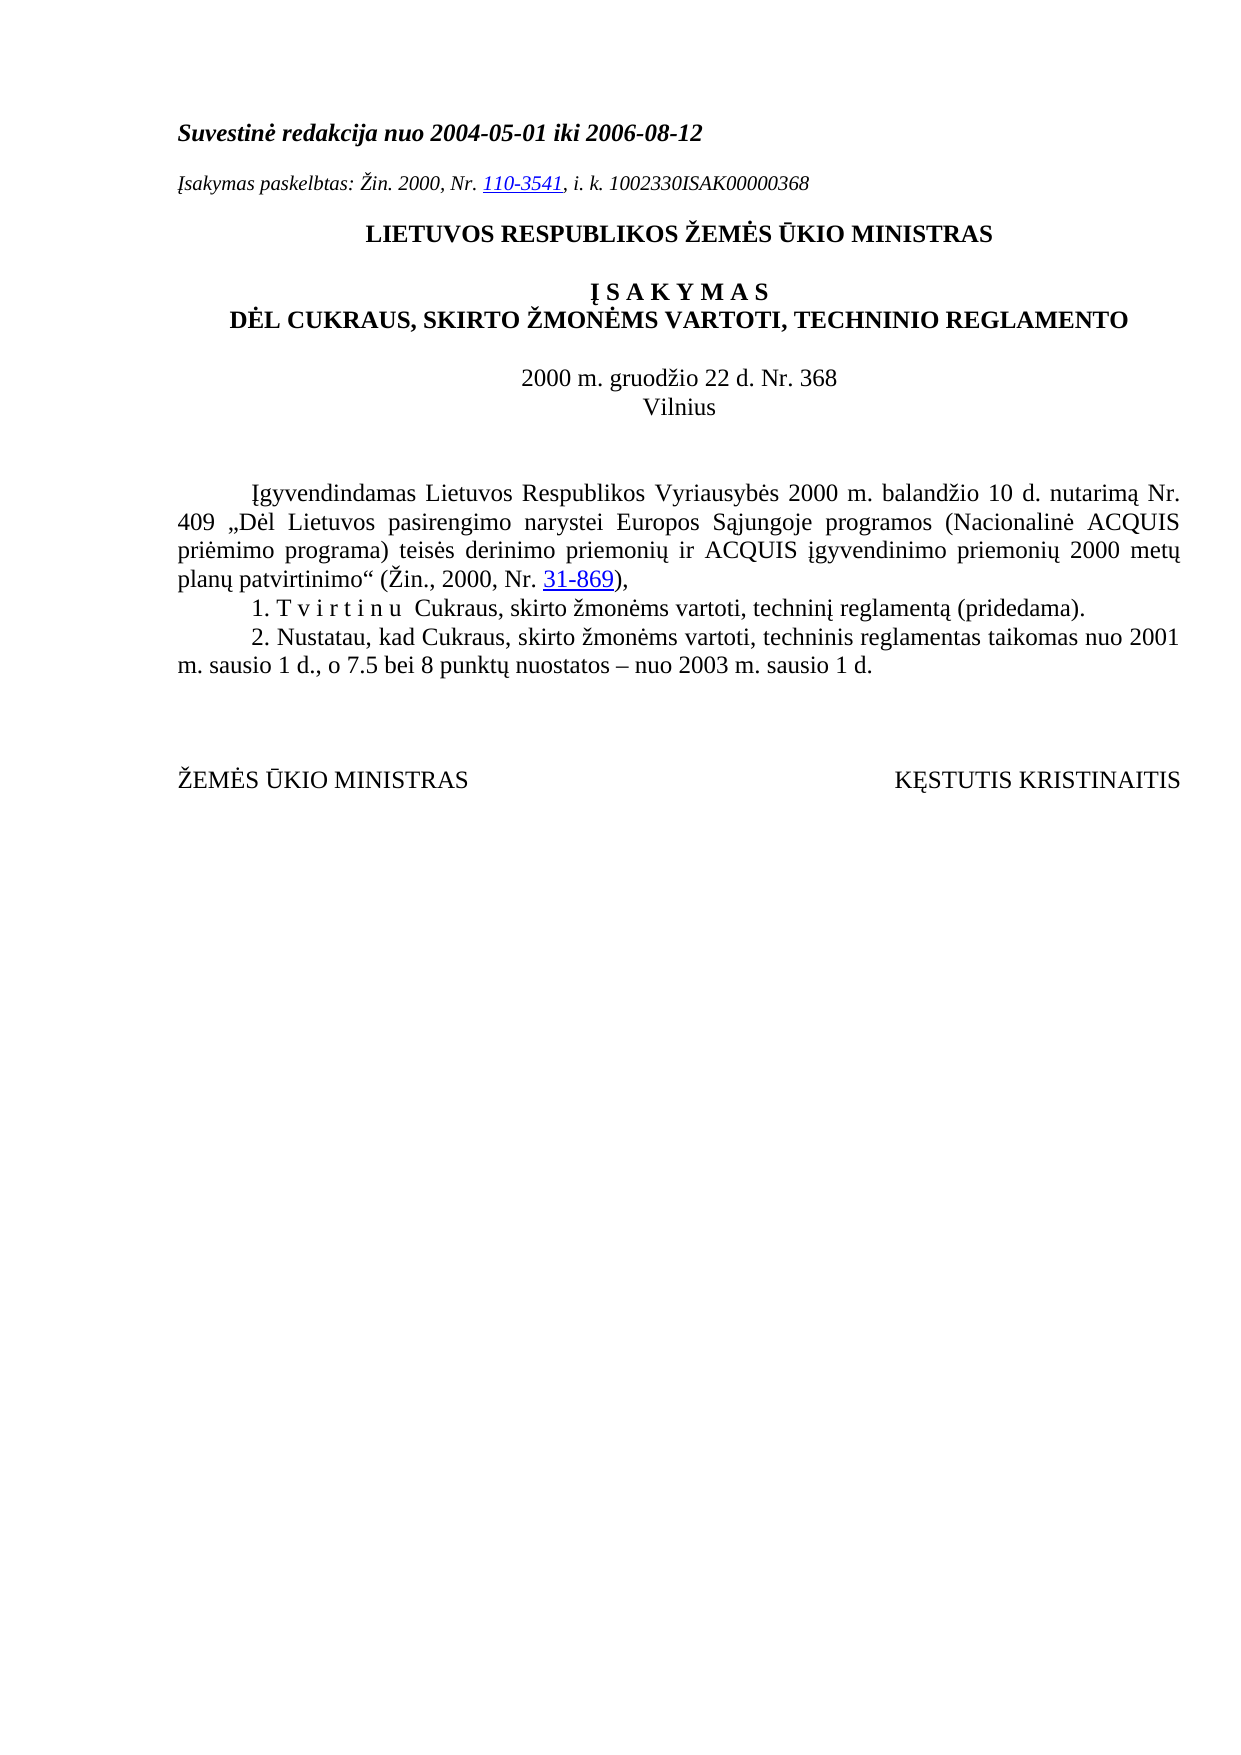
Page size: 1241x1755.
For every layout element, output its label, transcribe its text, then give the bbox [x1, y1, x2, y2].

text 2. Nustatau, kad Cukraus, skirto žmonėms vartoti, techninis reglamentas taikomas nuo 2001 m. sausio 1 d., o 7.5 bei 8 punktų nuostatos – nuo 2003 m. sausio 1 d. [177, 622, 1181, 679]
text Įsakymas paskelbtas: Žin. 2000, Nr. 110-3541, i. k. 1002330ISAK00000368 [177, 171, 1181, 195]
text Vilnius [177, 392, 1181, 420]
text DĖL CUKRAUS, SKIRTO ŽMONĖMS VARTOTI, TECHNINIO REGLAMENTO [177, 305, 1181, 334]
text ŽEMĖS ŪKIO MINISTRAS KĘSTUTIS KRISTINAITIS [177, 765, 1181, 794]
text Į S A K Y M A S [177, 277, 1181, 305]
text Suvestinė redakcija nuo 2004-05-01 iki 2006-08-12 [177, 118, 1181, 147]
text Įgyvendindamas Lietuvos Respublikos Vyriausybės 2000 m. balandžio 10 d. nutarimą Nr. 409 „Dėl Lietuvos pasirengimo narystei Europos Sąjungoje programos (Nacionalinė ACQUIS priėmimo programa) teisės derinimo priemonių ir ACQUIS įgyvendinimo priemonių 2000 metų planų patvirtinimo“ (Žin., 2000, Nr. 31-869), [177, 478, 1181, 593]
text LIETUVOS RESPUBLIKOS ŽEMĖS ŪKIO MINISTRAS [177, 219, 1181, 248]
text 1. Tvirtinu Cukraus, skirto žmonėms vartoti, techninį reglamentą (pridedama). [177, 593, 1181, 622]
text 2000 m. gruodžio 22 d. Nr. 368 [177, 363, 1181, 392]
